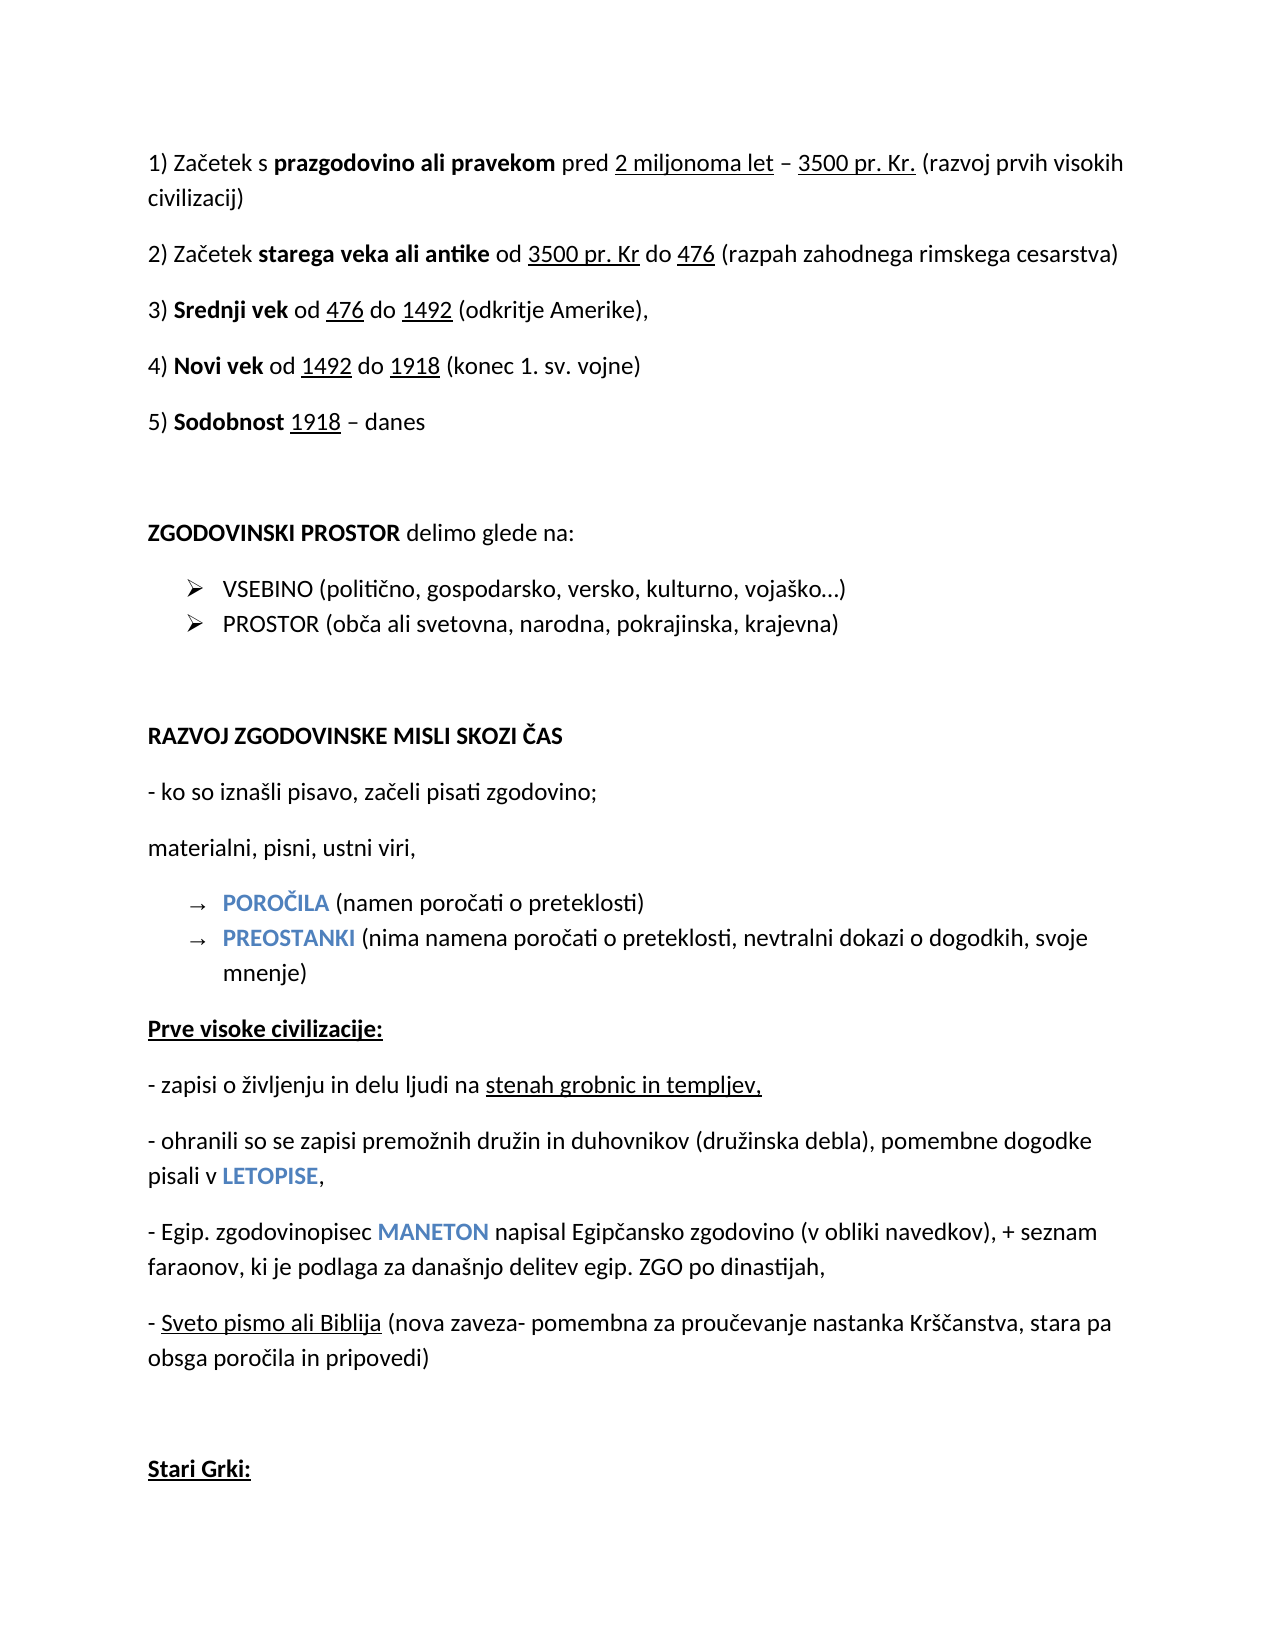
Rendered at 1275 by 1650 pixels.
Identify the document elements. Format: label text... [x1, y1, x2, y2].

text - Egip. zgodovinopisec MANETON napisal Egipčansko zgodovino (v obliki navedkov), + seznam faraonov, ki je podlaga za današnjo delitev egip. ZGO po dinastijah, [148, 1216, 1127, 1281]
text - ko so iznašli pisavo, začeli pisati zgodovino; [148, 776, 1127, 806]
text Prve visoke civilizacije: [148, 1013, 1127, 1044]
text ZGODOVINSKI PROSTOR delimo glede na: [148, 518, 1127, 548]
text 2) Začetek starega veka ali antike od 3500 pr. Kr do 476 (razpah zahodnega rimskega cesarstva) [148, 238, 1127, 269]
text RAZVOJ ZGODOVINSKE MISLI SKOZI ČAS [148, 720, 1127, 751]
text - Sveto pismo ali Biblija (nova zaveza- pomembna za proučevanje nastanka Krščanstva, stara pa obsga poročila in pripovedi) [148, 1307, 1127, 1372]
text - zapisi o življenju in delu ljudi na stenah grobnic in templjev, [148, 1069, 1127, 1100]
list PREOSTANKI (nima namena poročati o preteklosti, nevtralni dokazi o dogodkih, svoje mnenje) [185, 923, 1127, 988]
list POROČILA (namen poročati o preteklosti) [185, 888, 1127, 918]
text 4) Novi vek od 1492 do 1918 (konec 1. sv. vojne) [148, 350, 1127, 381]
text Stari Grki: [148, 1453, 1127, 1484]
text - ohranili so se zapisi premožnih družin in duhovnikov (družinska debla), pomembne dogodke pisali v LETOPISE, [148, 1125, 1127, 1191]
list VSEBINO (politično, gospodarsko, versko, kulturno, vojaško…) [185, 573, 1127, 604]
list PROSTOR (obča ali svetovna, narodna, pokrajinska, krajevna) [185, 608, 1127, 639]
text 5) Sodobnost 1918 – danes [148, 406, 1127, 436]
text 3) Srednji vek od 476 do 1492 (odkritje Amerike), [148, 294, 1127, 325]
text 1) Začetek s prazgodovino ali pravekom pred 2 miljonoma let – 3500 pr. Kr. (razvoj prvih visokih civilizacij) [148, 148, 1127, 213]
text materialni, pisni, ustni viri, [148, 832, 1127, 862]
